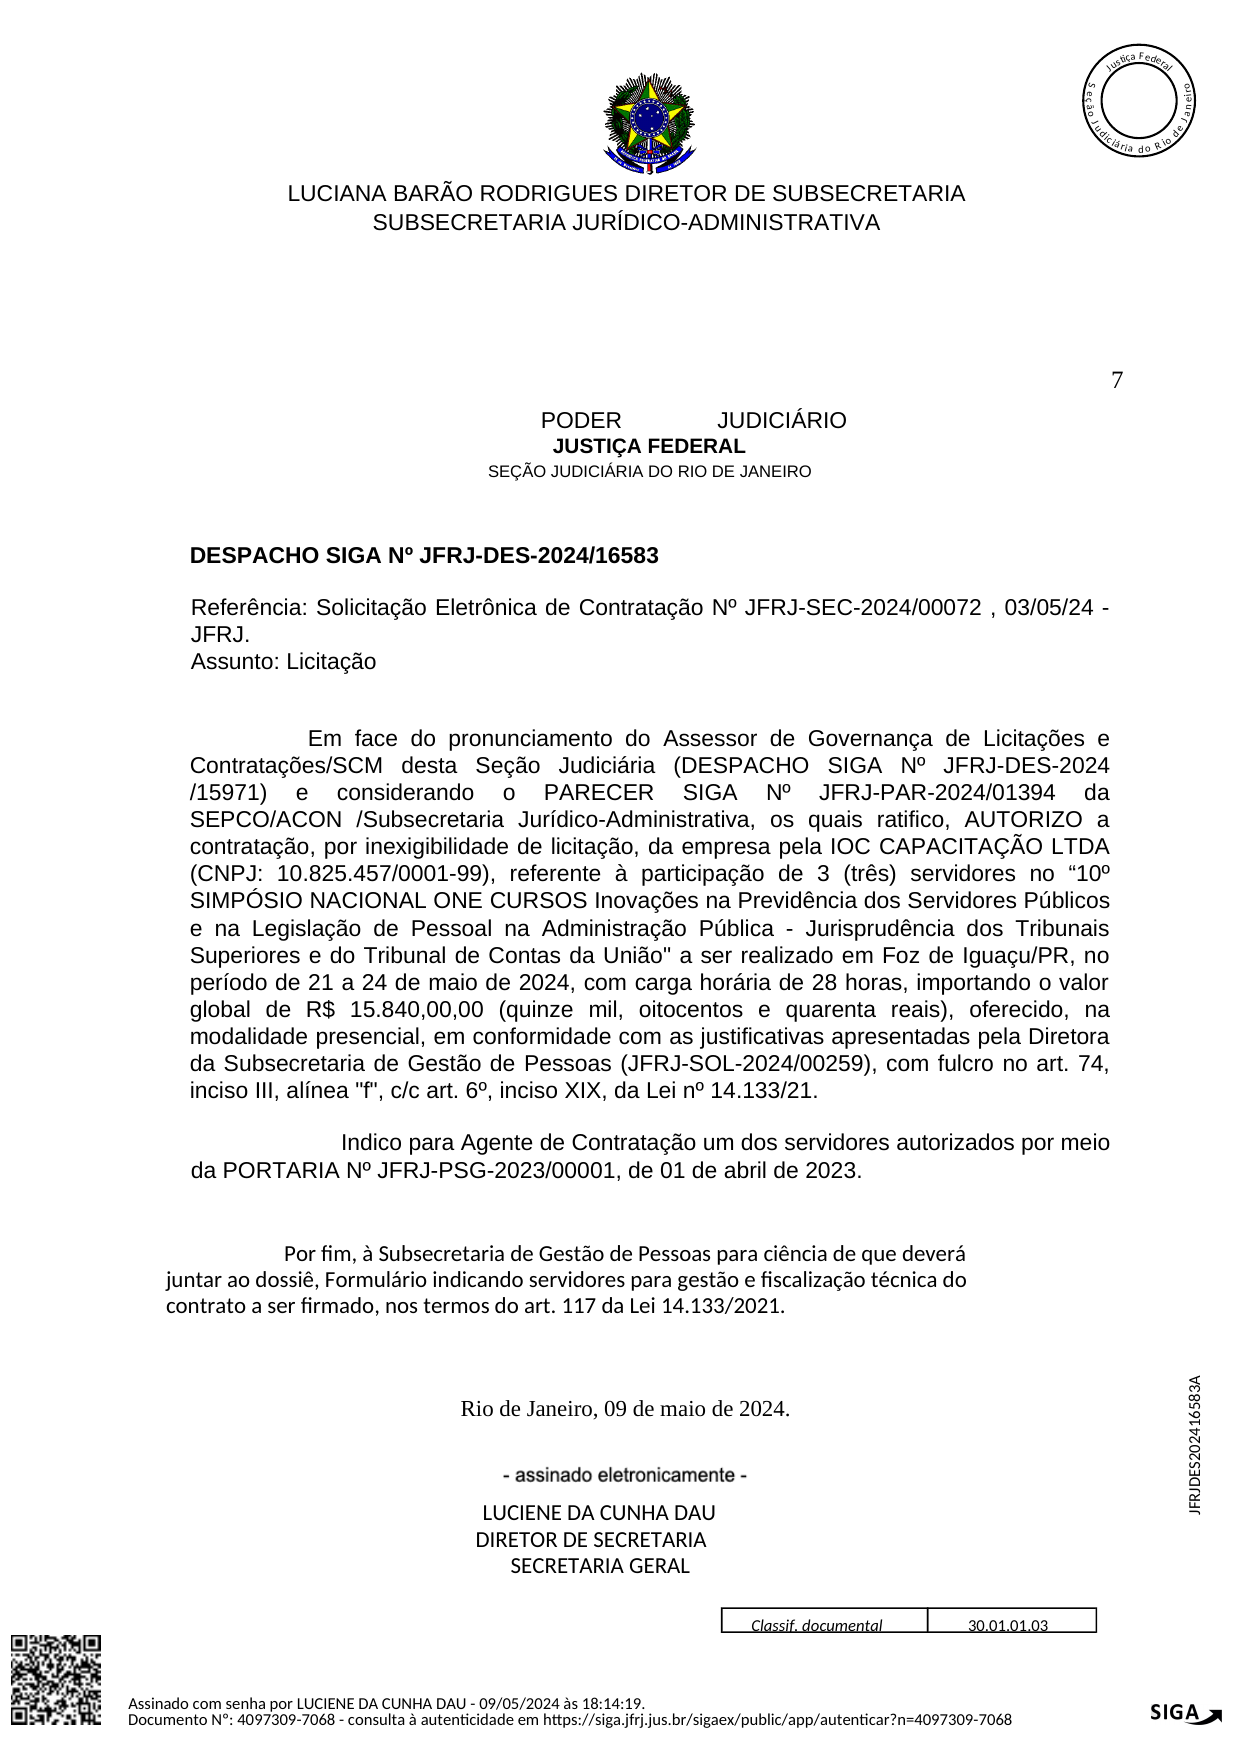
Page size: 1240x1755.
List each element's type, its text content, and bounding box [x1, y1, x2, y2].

text Em face do pronunciamento do Assessor de Governança de Licitações e Contratações/SCM desta Seção Judiciária (DESPACHO SIGA Nº JFRJ-DES-2024 /15971) e considerando o PARECER SIGA Nº JFRJ-PAR-2024/01394 da SEPCO/ACON /Subsecretaria Jurídico-Administrativa, os quais ratifico, AUTORIZO a contratação, por inexigibilidade de licitação, da empresa pela IOC CAPACITAÇÃO LTDA (CNPJ: 10.825.457/0001-99), referente à participação de 3 (três) servidores no “10º SIMPÓSIO NACIONAL ONE CURSOS Inovações na Previdência dos Servidores Públicos e na Legislação de Pessoal na Administração Pública - Jurisprudência dos Tribunais Superiores e do Tribunal de Contas da União" a ser realizado em Foz de Iguaçu/PR, no período de 21 a 24 de maio de 2024, com carga horária de 28 horas, importando o valor global de R$ 15.840,00,00 (quinze mil, oitocentos e quarenta reais), oferecido, na modalidade presencial, em conformidade com as justificativas apresentadas pela Diretora da Subsecretaria de Gestão de Pessoas (JFRJ-SOL-2024/00259), com fulcro no art. 74, inciso III, alínea "f", c/c art. 6º, inciso XIX, da Lei nº 14.133/21. [189, 725, 1111, 1103]
text Assunto: Licitação [191, 648, 1111, 674]
text da PORTARIA Nº JFRJ-PSG-2023/00001, de 01 de abril de 2023. [191, 1157, 1111, 1183]
subtitle DESPACHO SIGA Nº JFRJ-DES-2024/16583 [189, 542, 1122, 568]
text SEÇÃO JUDICIÁRIA DO RIO DE JANEIRO [230, 461, 1070, 481]
text PODER JUDICIÁRIO JUSTIÇA FEDERAL [541, 407, 847, 458]
subtitle LUCIANA BARÃO RODRIGUES DIRETOR DE SUBSECRETARIA SUBSECRETARIA JURÍDICO-ADMINISTRATIVA [189, 180, 1063, 235]
text Referência: Solicitação Eletrônica de Contratação Nº JFRJ-SEC-2024/00072 , 03/05/24 - JFRJ. [191, 593, 1111, 647]
text 7 [191, 365, 1123, 393]
text Indico para Agente de Contratação um dos servidores autorizados por meio [191, 1129, 1110, 1155]
